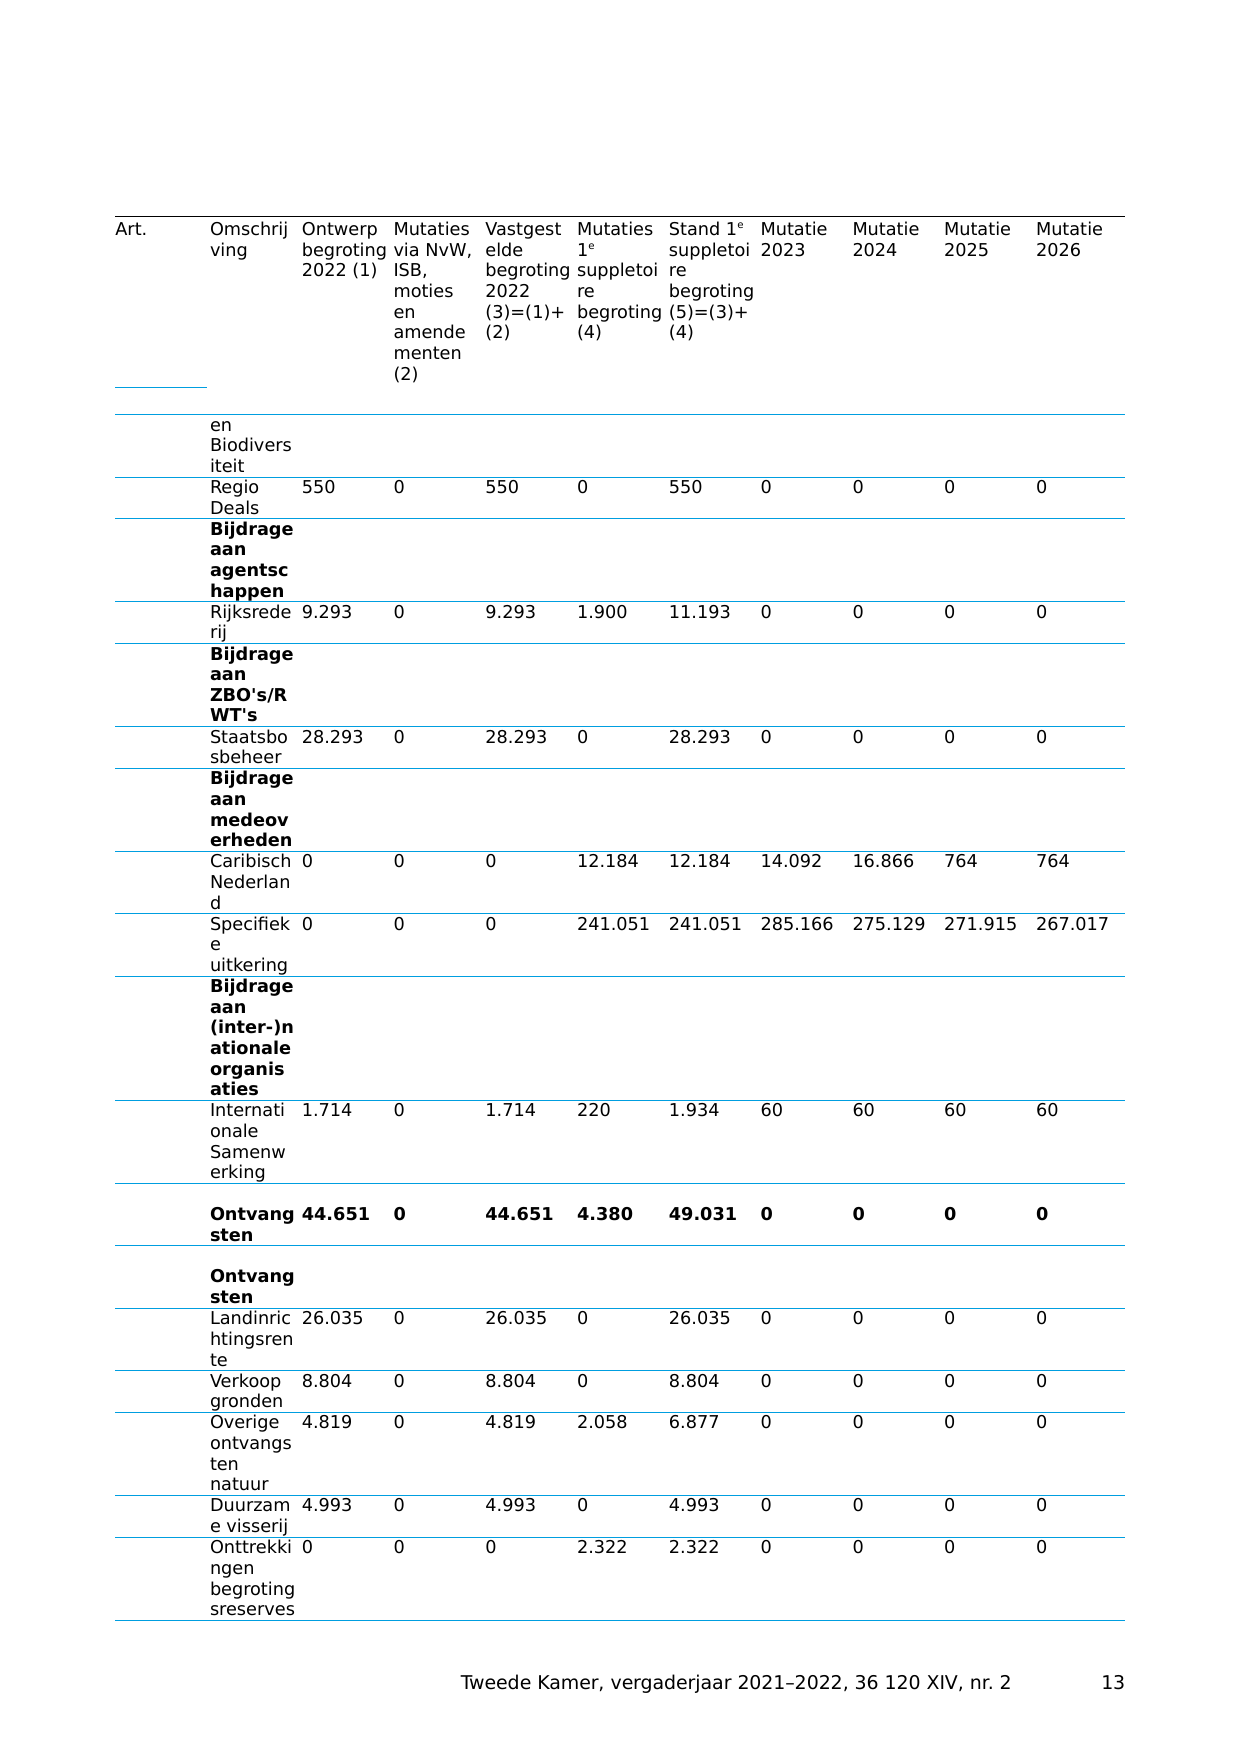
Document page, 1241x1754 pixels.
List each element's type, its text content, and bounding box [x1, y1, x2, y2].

table_cell 4.993 [299, 1496, 390, 1537]
table_cell 16.866 [849, 852, 941, 913]
table_cell [390, 1184, 482, 1204]
table_cell 0 [941, 1309, 1033, 1370]
table_cell 0 [941, 1371, 1033, 1412]
table_cell [941, 415, 1033, 476]
table_cell 12.184 [574, 852, 666, 913]
table_cell [666, 769, 757, 851]
table_cell [1033, 644, 1125, 726]
table_cell 0 [1033, 602, 1125, 643]
table_cell Mutatie 2023 [758, 217, 849, 387]
table_header Budgettaire gevolgen van beleid art.22 (bedragen x € 1.000) [115, 191, 1125, 216]
table_cell 0 [299, 1538, 390, 1620]
table_cell [115, 977, 207, 1100]
table_cell [666, 415, 757, 476]
table_cell Internationale Samenwerking [207, 1101, 299, 1183]
table_cell 26.035 [666, 1309, 757, 1370]
table_cell 764 [1033, 852, 1125, 913]
table_cell [390, 977, 482, 1100]
table_cell [115, 727, 207, 768]
table_cell 2.058 [574, 1413, 666, 1495]
table_cell Ontvangsten [207, 1266, 299, 1308]
table_cell [849, 644, 941, 726]
table_cell 60 [941, 1101, 1033, 1183]
table_cell [666, 1266, 757, 1308]
table_cell 8.804 [299, 1371, 390, 1412]
table_cell Regio Deals [207, 478, 299, 518]
table_cell [299, 644, 390, 726]
table_cell 28.293 [482, 727, 574, 768]
table_cell [849, 1246, 941, 1266]
table_cell 60 [758, 1101, 849, 1183]
table_cell 0 [758, 602, 849, 643]
table_cell 0 [849, 1309, 941, 1370]
table_cell [115, 1309, 207, 1370]
table_cell [1033, 1246, 1125, 1266]
table_cell 60 [849, 1101, 941, 1183]
table_cell [207, 1184, 299, 1204]
table_cell 0 [758, 478, 849, 518]
table_cell 4.993 [666, 1496, 757, 1537]
table_cell [299, 519, 390, 601]
table_cell 267.017 [1033, 914, 1125, 976]
table_cell 0 [390, 478, 482, 518]
table_cell [941, 1246, 1033, 1266]
table_cell 0 [390, 727, 482, 768]
table_cell 0 [574, 1496, 666, 1537]
table_cell 14.092 [758, 852, 849, 913]
table_cell [482, 415, 574, 476]
table_cell [115, 1371, 207, 1412]
table_cell 0 [941, 1204, 1033, 1245]
table_cell 0 [482, 1538, 574, 1620]
table_cell 0 [1033, 1204, 1125, 1245]
table_cell 764 [941, 852, 1033, 913]
table_cell 44.651 [299, 1204, 390, 1245]
table_cell 0 [390, 1413, 482, 1495]
table_cell [666, 519, 757, 601]
table_cell 0 [390, 1101, 482, 1183]
table_cell 0 [390, 852, 482, 913]
table_cell Stand 1e suppletoire begroting (5)=(3)+(4) [666, 217, 757, 387]
table_cell 0 [758, 1371, 849, 1412]
table_cell 1.934 [666, 1101, 757, 1183]
table_cell [1033, 977, 1125, 1100]
table_cell [1033, 1184, 1125, 1204]
table_cell 0 [849, 1496, 941, 1537]
table_cell 6.877 [666, 1413, 757, 1495]
table_cell [941, 769, 1033, 851]
table_cell en Biodiversiteit [207, 415, 299, 476]
table_cell Onttrekkingen begrotingsreserves [207, 1538, 299, 1620]
table_cell 0 [299, 852, 390, 913]
table_cell 0 [299, 914, 390, 976]
table_cell [574, 977, 666, 1100]
table_cell [941, 1266, 1033, 1308]
table_cell [207, 1246, 299, 1266]
table_cell 9.293 [299, 602, 390, 643]
table_cell 0 [1033, 727, 1125, 768]
table_cell [482, 1266, 574, 1308]
table_cell 0 [849, 478, 941, 518]
table_cell [574, 1266, 666, 1308]
table_cell [1033, 519, 1125, 601]
table_cell [1033, 1266, 1125, 1308]
table_cell 0 [758, 727, 849, 768]
table_cell 4.993 [482, 1496, 574, 1537]
table_cell [115, 1266, 207, 1308]
table_cell Mutaties 1e suppletoire begroting (4) [574, 217, 666, 387]
table_cell 0 [390, 1496, 482, 1537]
table_cell 12.184 [666, 852, 757, 913]
table_cell Mutatie 2026 [1033, 217, 1125, 387]
table_cell [115, 769, 207, 851]
table_cell 285.166 [758, 914, 849, 976]
table_cell Duurzame visserij [207, 1496, 299, 1537]
table_cell 2.322 [574, 1538, 666, 1620]
table_cell 0 [1033, 1538, 1125, 1620]
table_cell [666, 977, 757, 1100]
table_cell [758, 519, 849, 601]
table_cell 0 [482, 852, 574, 913]
table_cell 0 [390, 1371, 482, 1412]
table_cell 4.380 [574, 1204, 666, 1245]
table_cell 11.193 [666, 602, 757, 643]
table_cell 2.322 [666, 1538, 757, 1620]
table_cell [390, 415, 482, 476]
table_cell 1.714 [299, 1101, 390, 1183]
table_cell 0 [941, 1496, 1033, 1537]
table_cell [666, 1184, 757, 1204]
table_cell 0 [574, 478, 666, 518]
table_cell [941, 1184, 1033, 1204]
table_cell [574, 519, 666, 601]
table_cell 0 [390, 1309, 482, 1370]
table_cell [115, 1184, 207, 1204]
table_cell 9.293 [482, 602, 574, 643]
table_cell [941, 519, 1033, 601]
table_cell 0 [390, 602, 482, 643]
table_cell 0 [390, 1538, 482, 1620]
table_cell [758, 644, 849, 726]
table_cell 0 [574, 727, 666, 768]
table_cell [849, 769, 941, 851]
table_cell 550 [482, 478, 574, 518]
table_cell [115, 1246, 207, 1266]
table_cell [390, 644, 482, 726]
table_cell 0 [390, 914, 482, 976]
table_cell 0 [1033, 478, 1125, 518]
table_cell 26.035 [299, 1309, 390, 1370]
table_cell 550 [666, 478, 757, 518]
table_cell 4.819 [299, 1413, 390, 1495]
table_cell 0 [849, 727, 941, 768]
table_cell [758, 769, 849, 851]
table_cell [115, 1101, 207, 1183]
table_cell [299, 977, 390, 1100]
table_cell 271.915 [941, 914, 1033, 976]
table_cell 0 [941, 602, 1033, 643]
table_cell Omschrijving [207, 217, 299, 387]
table_cell [849, 1266, 941, 1308]
table_cell [482, 644, 574, 726]
table_cell 0 [849, 602, 941, 643]
table_cell 0 [849, 1371, 941, 1412]
table_cell 44.651 [482, 1204, 574, 1245]
table_cell 0 [758, 1538, 849, 1620]
table_cell [115, 1204, 207, 1245]
table_cell 28.293 [299, 727, 390, 768]
table_cell 0 [1033, 1413, 1125, 1495]
table_cell Bijdrage aan medeoverheden [207, 769, 299, 851]
table_cell [390, 519, 482, 601]
table_cell Ontwerpbegroting 2022 (1) [299, 217, 390, 387]
table_cell Bijdrage aan ZBO's/RWT's [207, 644, 299, 726]
table_cell 275.129 [849, 914, 941, 976]
table_cell Mutatie 2024 [849, 217, 941, 387]
table_cell Rijksrederij [207, 602, 299, 643]
table_cell 0 [941, 1538, 1033, 1620]
table_cell [574, 1246, 666, 1266]
table_cell [849, 1184, 941, 1204]
table_cell [574, 1184, 666, 1204]
table_cell [849, 977, 941, 1100]
table_cell 0 [758, 1496, 849, 1537]
table_cell 26.035 [482, 1309, 574, 1370]
table_cell 60 [1033, 1101, 1125, 1183]
table_cell 0 [1033, 1496, 1125, 1537]
table_cell Staatsbosbeheer [207, 727, 299, 768]
table_cell [115, 1413, 207, 1495]
table_cell 0 [758, 1309, 849, 1370]
table_cell 4.819 [482, 1413, 574, 1495]
table_cell [574, 415, 666, 476]
table_cell Vastgestelde begroting 2022 (3)=(1)+(2) [482, 217, 574, 387]
table_cell [482, 1246, 574, 1266]
table_cell [482, 769, 574, 851]
table_cell [758, 1184, 849, 1204]
table_cell 8.804 [666, 1371, 757, 1412]
table_cell [574, 769, 666, 851]
table_cell Mutaties via NvW, ISB, moties en amendementen (2) [390, 217, 482, 387]
table_cell 0 [574, 1309, 666, 1370]
table_cell 1.900 [574, 602, 666, 643]
table_cell Mutatie 2025 [941, 217, 1033, 387]
table_cell [390, 1266, 482, 1308]
table_cell Specifieke uitkering [207, 914, 299, 976]
table_cell Overige ontvangsten natuur [207, 1413, 299, 1495]
table_cell 0 [1033, 1371, 1125, 1412]
table_cell [758, 1266, 849, 1308]
table_cell 241.051 [666, 914, 757, 976]
table_cell [849, 519, 941, 601]
table_cell [941, 644, 1033, 726]
table_cell 220 [574, 1101, 666, 1183]
table_cell 28.293 [666, 727, 757, 768]
table_cell 0 [849, 1204, 941, 1245]
table_cell [115, 1538, 207, 1620]
table_cell 0 [849, 1413, 941, 1495]
table_cell 0 [941, 1413, 1033, 1495]
table_cell 8.804 [482, 1371, 574, 1412]
table_cell [390, 769, 482, 851]
table_cell [115, 644, 207, 726]
table_cell Landinrichtingsrente [207, 1309, 299, 1370]
table_cell [299, 769, 390, 851]
table_cell Art. [115, 217, 207, 387]
table_cell [758, 977, 849, 1100]
table_cell Caribisch Nederland [207, 852, 299, 913]
table_cell [115, 602, 207, 643]
table_cell 0 [482, 914, 574, 976]
table_cell [574, 644, 666, 726]
table_cell 241.051 [574, 914, 666, 976]
table_cell [941, 977, 1033, 1100]
table_cell 0 [941, 727, 1033, 768]
table_cell [115, 914, 207, 976]
table_cell 49.031 [666, 1204, 757, 1245]
table_cell [758, 1246, 849, 1266]
table_cell 0 [758, 1204, 849, 1245]
table_cell 0 [390, 1204, 482, 1245]
table_cell Ontvangsten [207, 1204, 299, 1245]
table_cell 0 [758, 1413, 849, 1495]
table_cell [115, 519, 207, 601]
table_cell [390, 1246, 482, 1266]
table_cell 0 [1033, 1309, 1125, 1370]
table_cell [482, 1184, 574, 1204]
table_cell Bijdrage aan agentschappen [207, 519, 299, 601]
table_cell [115, 1496, 207, 1537]
table_cell [849, 415, 941, 476]
table_cell [482, 977, 574, 1100]
table_cell [1033, 415, 1125, 476]
table_cell [115, 478, 207, 518]
table_cell [299, 415, 390, 476]
table_cell Bijdrage aan (inter-)nationale organisaties [207, 977, 299, 1100]
table_cell [758, 415, 849, 476]
table_cell [1033, 769, 1125, 851]
table_cell 1.714 [482, 1101, 574, 1183]
table_cell 550 [299, 478, 390, 518]
table_cell 0 [941, 478, 1033, 518]
table_cell [115, 387, 1125, 414]
table_cell [115, 415, 207, 476]
table_cell [299, 1184, 390, 1204]
table_cell [482, 519, 574, 601]
table_cell [666, 644, 757, 726]
table_cell [299, 1266, 390, 1308]
table_cell 0 [574, 1371, 666, 1412]
table_cell [115, 852, 207, 913]
table_cell 0 [849, 1538, 941, 1620]
table_cell [666, 1246, 757, 1266]
table_cell Verkoop gronden [207, 1371, 299, 1412]
table_cell [299, 1246, 390, 1266]
